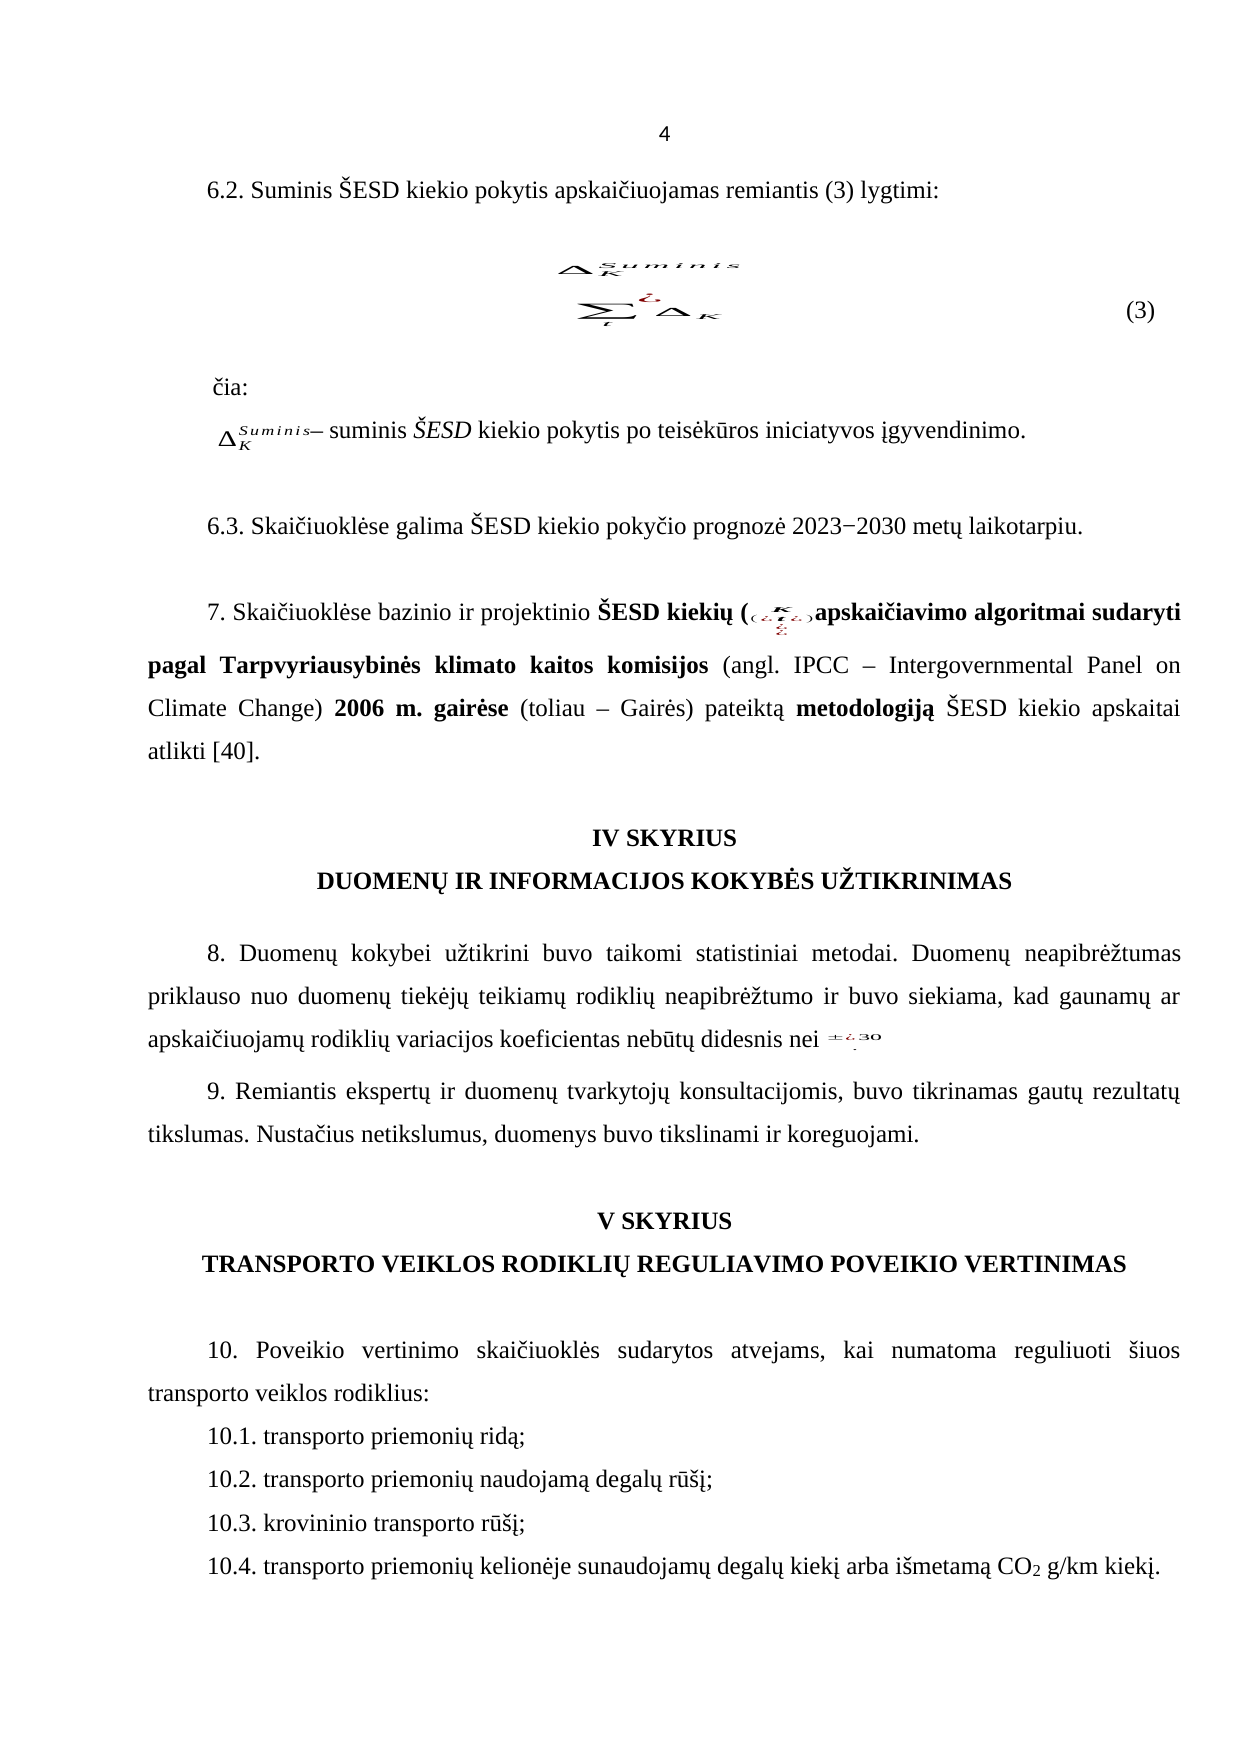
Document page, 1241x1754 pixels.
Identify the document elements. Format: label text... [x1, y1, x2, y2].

text 10. Poveikio vertinimo skaičiuoklės sudarytos atvejams, kai numatoma reguliuoti šiuos transporto veiklos rodiklius: [148, 1335, 1181, 1407]
text 9. Remiantis ekspertų ir duomenų tvarkytojų konsultacijomis, buvo tikrinamas gautų rezultatų tikslumas. Nustačius netikslumus, duomenys buvo tikslinami ir koreguojami. [148, 1076, 1181, 1148]
text čia: [212, 372, 1181, 400]
text 8. Duomenų kokybei užtikrini buvo taikomi statistiniai metodai. Duomenų neapibrėžtumas priklauso nuo duomenų tiekėjų teikiamų rodiklių neapibrėžtumo ir buvo siekiama, kad gaunamų ar apskaičiuojamų rodiklių variacijos koeficientas nebūtų didesnis nei [148, 938, 1181, 1062]
table_header (3) [1019, 261, 1166, 372]
text 10.1. transporto priemonių ridą; [148, 1421, 1181, 1450]
text IV SKYRIUS [148, 823, 1181, 851]
text – suminis ŠESD kiekio pokytis po teisėkūros iniciatyvos įgyvendinimo. [212, 415, 1181, 454]
table_header [221, 261, 1018, 372]
table_header [148, 261, 221, 372]
text 10.2. transporto priemonių naudojamą degalų rūšį; [148, 1464, 1181, 1493]
text TRANSPORTO VEIKLOS RODIKLIŲ REGULIAVIMO POVEIKIO VERTINIMAS [148, 1249, 1181, 1278]
text 10.3. krovininio transporto rūšį; [148, 1508, 1181, 1536]
text DUOMENŲ IR INFORMACIJOS KOKYBĖS UŽTIKRINIMAS [148, 866, 1181, 894]
text 6.2. Suminis ŠESD kiekio pokytis apskaičiuojamas remiantis (3) lygtimi: [148, 175, 1181, 204]
text 10.4. transporto priemonių kelionėje sunaudojamų degalų kiekį arba išmetamą CO2 g/km kiekį. [148, 1551, 1181, 1579]
text 7. Skaičiuoklėse bazinio ir projektinio ŠESD kiekių (apskaičiavimo algoritmai sudaryti pagal Tarpvyriausybinės klimato kaitos komisijos (angl. IPCC – Intergovernmental Panel on Climate Change) 2006 m. gairėse (toliau – Gairės) pateiktą metodologiją ŠESD kiekio apskaitai atlikti [40]. [148, 597, 1181, 765]
text 6.3. Skaičiuoklėse galima ŠESD kiekio pokyčio prognozė 2023−2030 metų laikotarpiu. [148, 511, 1181, 540]
text V SKYRIUS [148, 1206, 1181, 1234]
